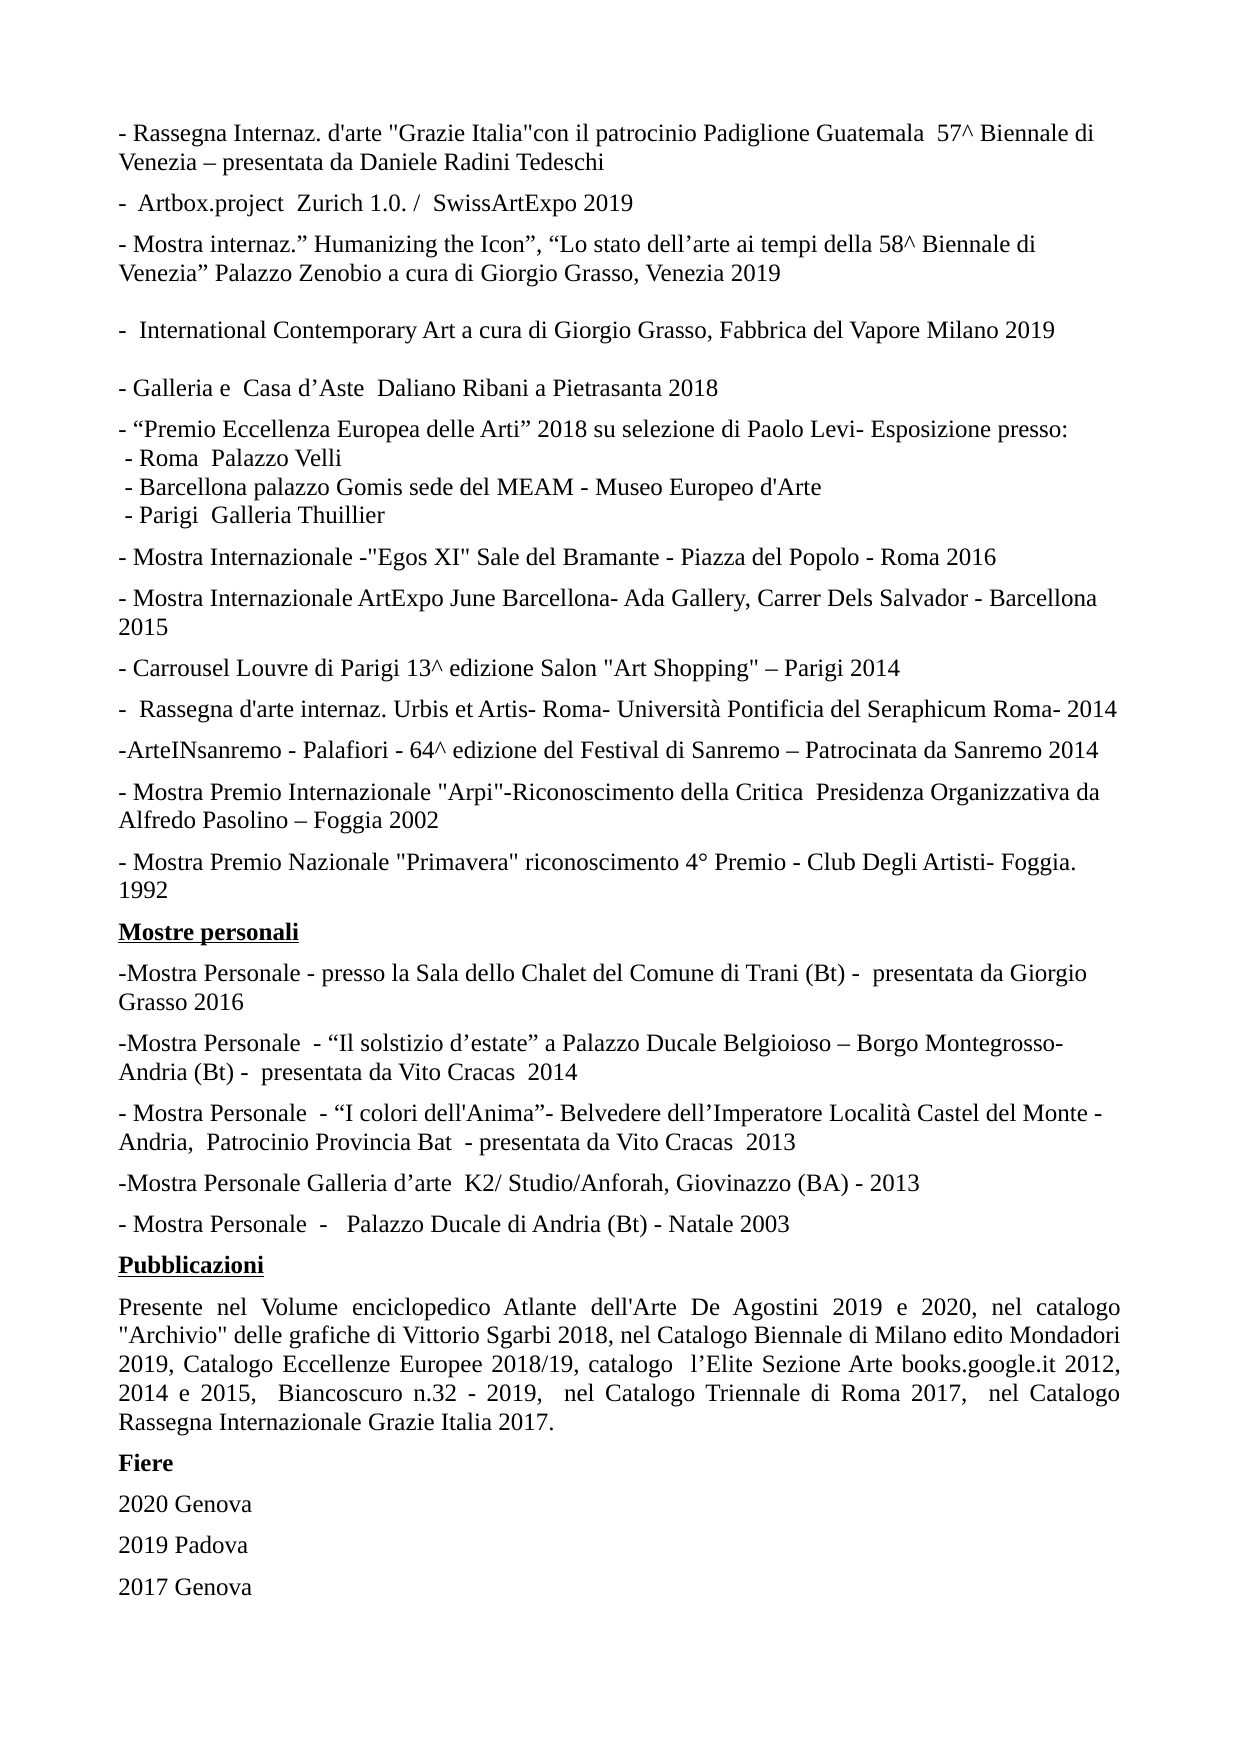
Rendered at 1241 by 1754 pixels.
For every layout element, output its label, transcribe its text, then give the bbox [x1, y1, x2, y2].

text - Mostra Personale - Palazzo Ducale di Andria (Bt) - Natale 2003 [118, 1209, 1122, 1238]
text 2020 Genova [118, 1489, 1122, 1518]
text - Mostra Personale - “I colori dell'Anima”- Belvedere dell’Imperatore Località Castel del Monte -Andria, Patrocinio Provincia Bat - presentata da Vito Cracas 2013 [118, 1098, 1122, 1156]
text Mostre personali [118, 917, 1122, 946]
text - Mostra Premio Internazionale "Arpi"-Riconoscimento della Critica Presidenza Organizzativa da Alfredo Pasolino – Foggia 2002 [118, 777, 1122, 834]
text - Mostra Internazionale -"Egos XI" Sale del Bramante - Piazza del Popolo - Roma 2016 [118, 542, 1122, 571]
text -Mostra Personale - “Il solstizio d’estate” a Palazzo Ducale Belgioioso – Borgo Montegrosso- Andria (Bt) - presentata da Vito Cracas 2014 [118, 1028, 1122, 1086]
text -Mostra Personale - presso la Sala dello Chalet del Comune di Trani (Bt) - presentata da Giorgio Grasso 2016 [118, 958, 1122, 1016]
text - Rassegna d'arte internaz. Urbis et Artis- Roma- Università Pontificia del Seraphicum Roma- 2014 [118, 694, 1122, 723]
text - Mostra Premio Nazionale "Primavera" riconoscimento 4° Premio - Club Degli Artisti- Foggia. 1992 [118, 847, 1122, 904]
text - International Contemporary Art a cura di Giorgio Grasso, Fabbrica del Vapore Milano 2019 [118, 316, 1122, 344]
text Pubblicazioni [118, 1251, 1122, 1279]
text Fiere [118, 1448, 1122, 1477]
text 2017 Genova [118, 1572, 1122, 1601]
text - Mostra Internazionale ArtExpo June Barcellona- Ada Gallery, Carrer Dels Salvador - Barcellona 2015 [118, 583, 1122, 641]
text - “Premio Eccellenza Europea delle Arti” 2018 su selezione di Paolo Levi- Esposizione presso: - Roma Palazzo Velli - Barcellona palazzo Gomis sede del MEAM - Museo Europeo d'Arte - Parigi Galleria Thuillier [118, 414, 1122, 529]
text Presente nel Volume enciclopedico Atlante dell'Arte De Agostini 2019 e 2020, nel catalogo "Archivio" delle grafiche di Vittorio Sgarbi 2018, nel Catalogo Biennale di Milano edito Mondadori 2019, Catalogo Eccellenze Europee 2018/19, catalogo l’Elite Sezione Arte books.google.it 2012, 2014 e 2015, Biancoscuro n.32 - 2019, nel Catalogo Triennale di Roma 2017, nel Catalogo Rassegna Internazionale Grazie Italia 2017. [118, 1292, 1122, 1436]
text - Galleria e Casa d’Aste Daliano Ribani a Pietrasanta 2018 [118, 373, 1122, 402]
text - Rassegna Internaz. d'arte "Grazie Italia"con il patrocinio Padiglione Guatemala 57^ Biennale di Venezia – presentata da Daniele Radini Tedeschi [118, 118, 1122, 176]
text -Mostra Personale Galleria d’arte K2/ Studio/Anforah, Giovinazzo (BA) - 2013 [118, 1168, 1122, 1197]
text -ArteINsanremo - Palafiori - 64^ edizione del Festival di Sanremo – Patrocinata da Sanremo 2014 [118, 736, 1122, 764]
text 2019 Padova [118, 1531, 1122, 1559]
text - Carrousel Louvre di Parigi 13^ edizione Salon "Art Shopping" – Parigi 2014 [118, 653, 1122, 682]
text - Mostra internaz.” Humanizing the Icon”, “Lo stato dell’arte ai tempi della 58^ Biennale di Venezia” Palazzo Zenobio a cura di Giorgio Grasso, Venezia 2019 [118, 229, 1122, 287]
text - Artbox.project Zurich 1.0. / SwissArtExpo 2019 [118, 188, 1122, 217]
